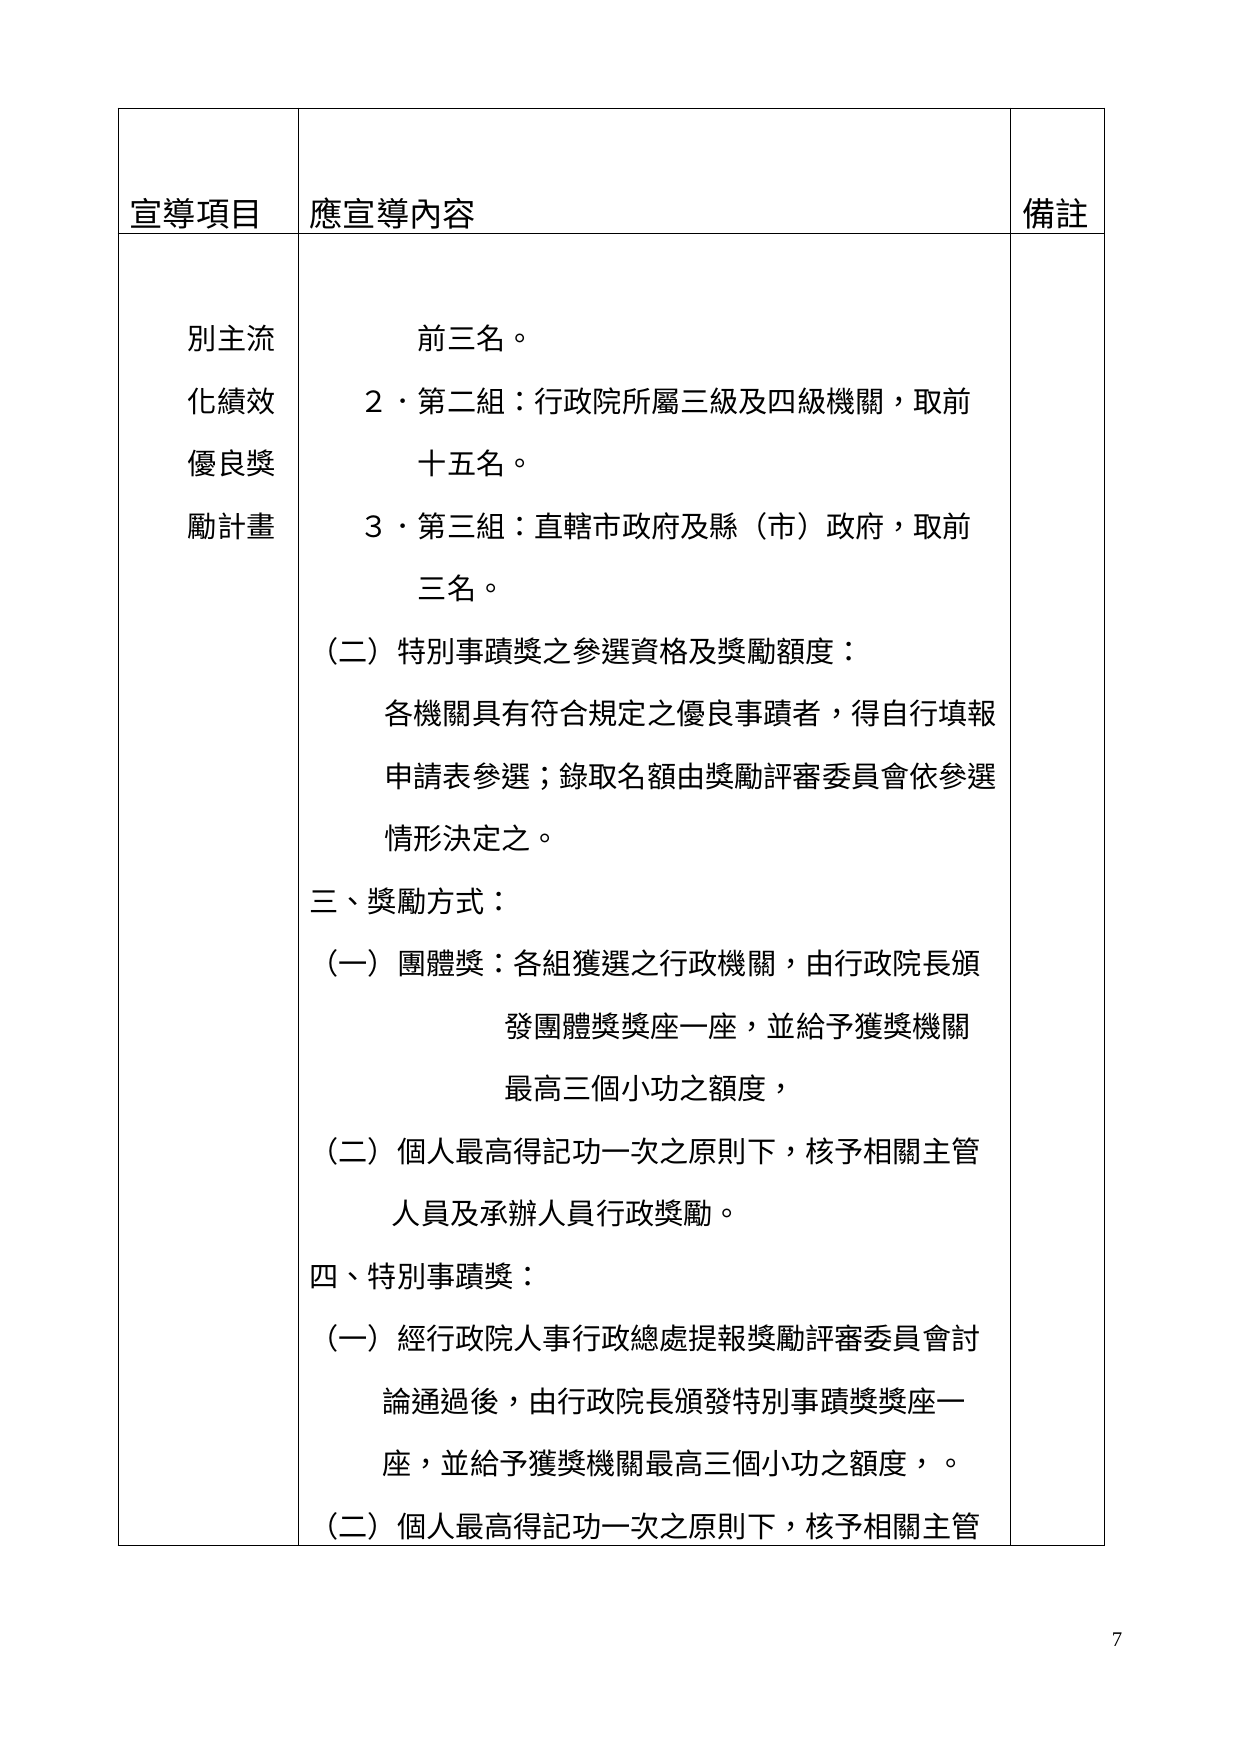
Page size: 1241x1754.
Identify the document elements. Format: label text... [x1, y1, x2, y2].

table_header 宣導項目 [119, 109, 298, 233]
table_cell 別主流化績效優良獎勵計畫 [119, 234, 298, 1545]
table_header 備註 [1011, 109, 1104, 233]
table_cell 前三名。 ２．第二組：行政院所屬三級及四級機關，取前十五名。 ３．第三組：直轄市政府及縣（市）政府，取前三名。 （二）特別事蹟獎之參選資格及獎勵額度： 各機關具有符合規定之優良事蹟者，得自行填報申請表參選；錄取名額由獎勵評審委員會依參選情形決定之。 三、獎勵方式： （一）團體獎：各組獲選之行政機關，由行政院長頒發團體獎獎座一座，並給予獲獎機關最高三個小功之額度， （二）個人最高得記功一次之原則下，核予相關主管人員及承辦人員行政獎勵。 四、特別事蹟獎： （一）經行政院人事行政總處提報獎勵評審委員會討論通過後，由行政院長頒發特別事蹟獎獎座一座，並給予獲獎機關最高三個小功之額度，。 （二）個人最高得記功一次之原則下，核予相關主管 [299, 234, 1010, 1545]
table_cell [1011, 234, 1104, 1545]
table_header 應宣導內容 [299, 109, 1010, 233]
